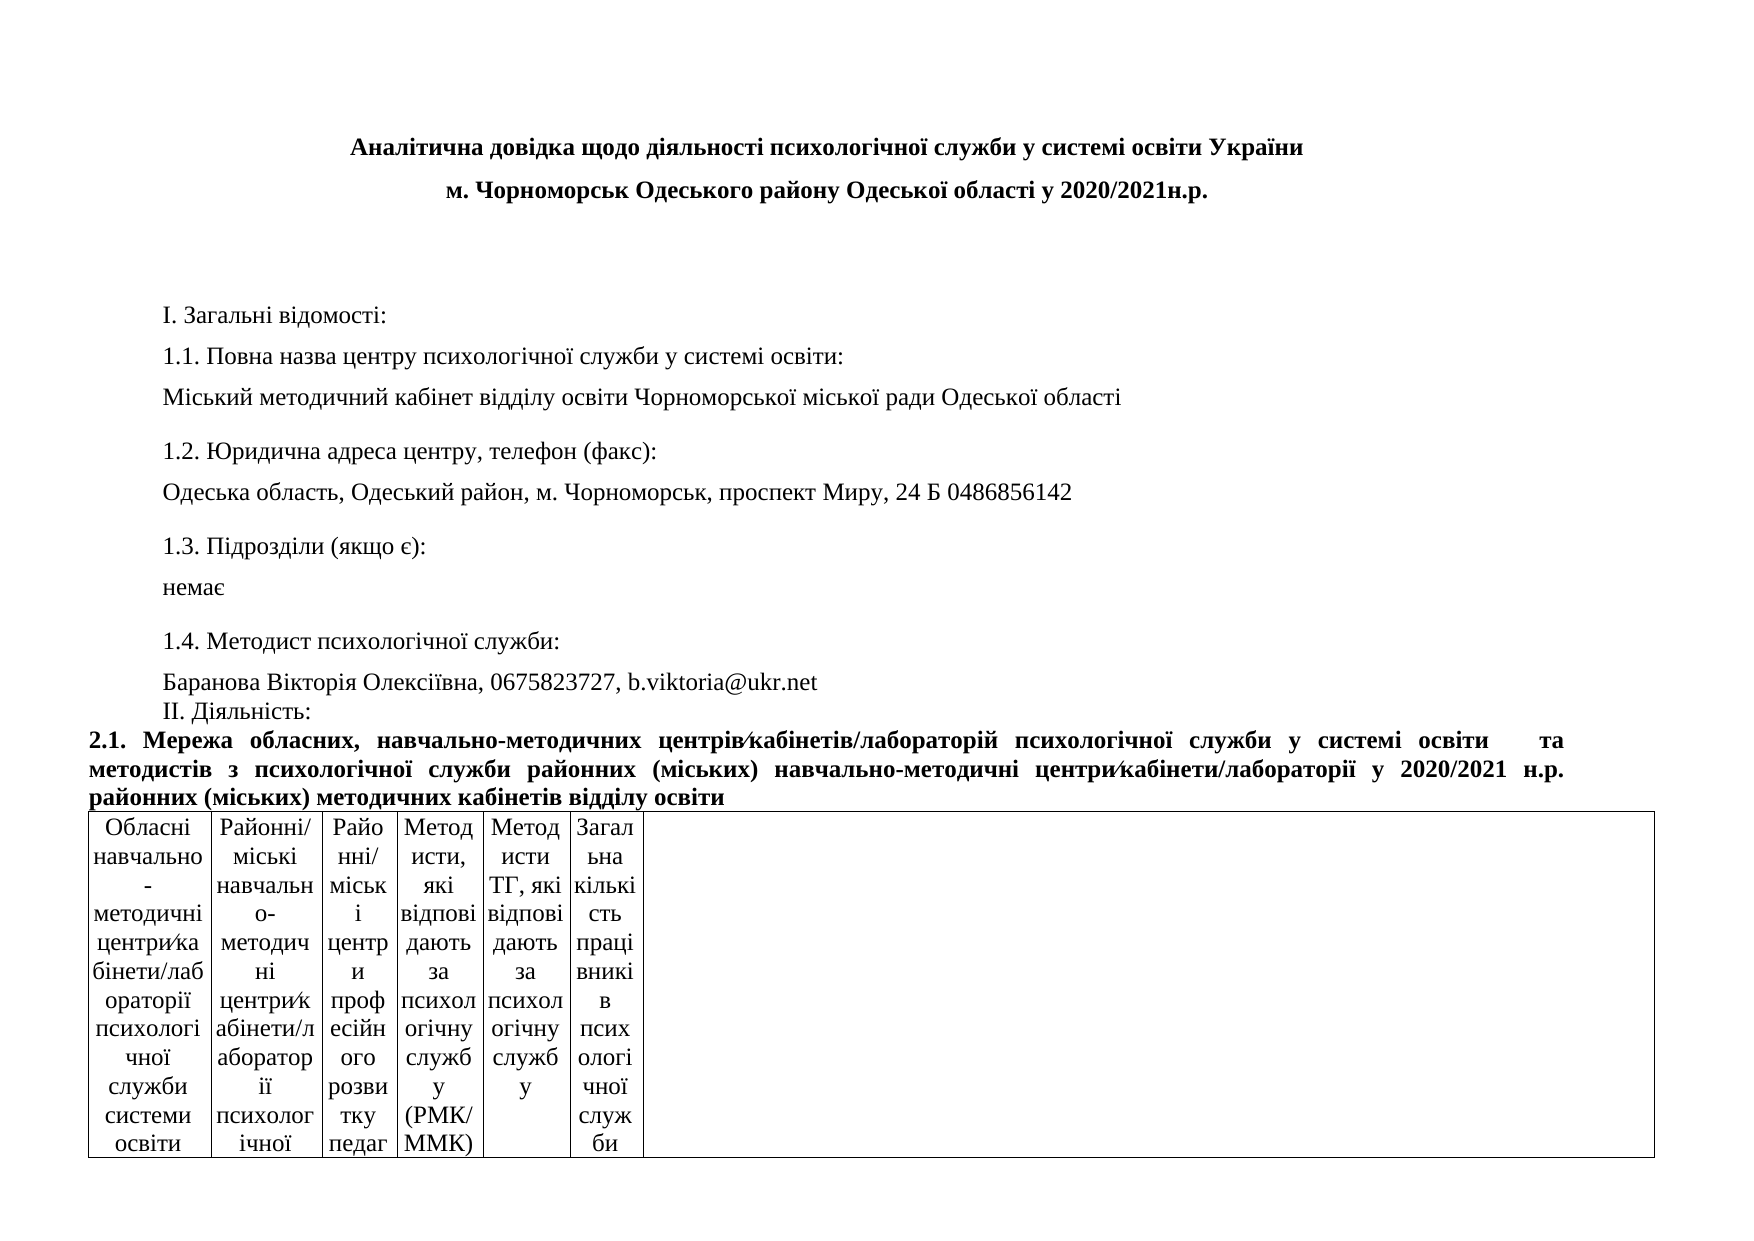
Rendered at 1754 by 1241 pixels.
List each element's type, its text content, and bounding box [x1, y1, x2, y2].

text ІІ. Діяльність: [88, 696, 1565, 725]
table_header Методисти, які відповідають за психологічну службу (РМК/ММК) [398, 812, 483, 1157]
text 1.2. Юридична адреса центру, телефон (факс): [88, 436, 1565, 465]
table_header Районні/міські навчально-методичні центри∕кабінети/лабораторії психологічної [212, 812, 322, 1157]
text Аналітична довідка щодо діяльності психологічної служби у системі освіти України [88, 132, 1565, 161]
table_header Загальна кількість працівників психологічної служби [571, 812, 643, 1157]
text 1.4. Методист психологічної служби: [88, 626, 1565, 655]
text Міський методичний кабінет відділу освіти Чорноморської міської ради Одеської області [88, 382, 1565, 411]
text І. Загальні відомості: [88, 300, 1565, 329]
text 1.3. Підрозділи (якщо є): [88, 531, 1565, 560]
table_header Методисти ТГ, які відповідають за психологічну службу [484, 812, 570, 1157]
text немає [88, 572, 1565, 601]
text м. Чорноморськ Одеського району Одеської області у 2020/2021н.р. [88, 175, 1565, 204]
text 1.1. Повна назва центру психологічної служби у системі освіти: [88, 341, 1565, 370]
text 2.1. Мережа обласних, навчально-методичних центрів∕кабінетів/лабораторій психологічної служби у системі освіти та методистів з психологічної служби районних (міських) навчально-методичні центри∕кабінети/лабораторії у 2020/2021 н.р. районних (міських) методичних кабінетів відділу освіти [88, 725, 1565, 811]
table_header Районні/міські центри професійного розвитку педаг [323, 812, 397, 1157]
table_header [644, 812, 1654, 1157]
text Одеська область, Одеський район, м. Чорноморськ, проспект Миру, 24 Б 0486856142 [88, 477, 1565, 506]
text Баранова Вікторія Олексіївна, 0675823727, b.viktoria@ukr.net [88, 667, 1565, 696]
table_header Обласні навчально-методичні центри∕кабінети/лабораторії психологічної служби системи освіти [89, 812, 211, 1157]
